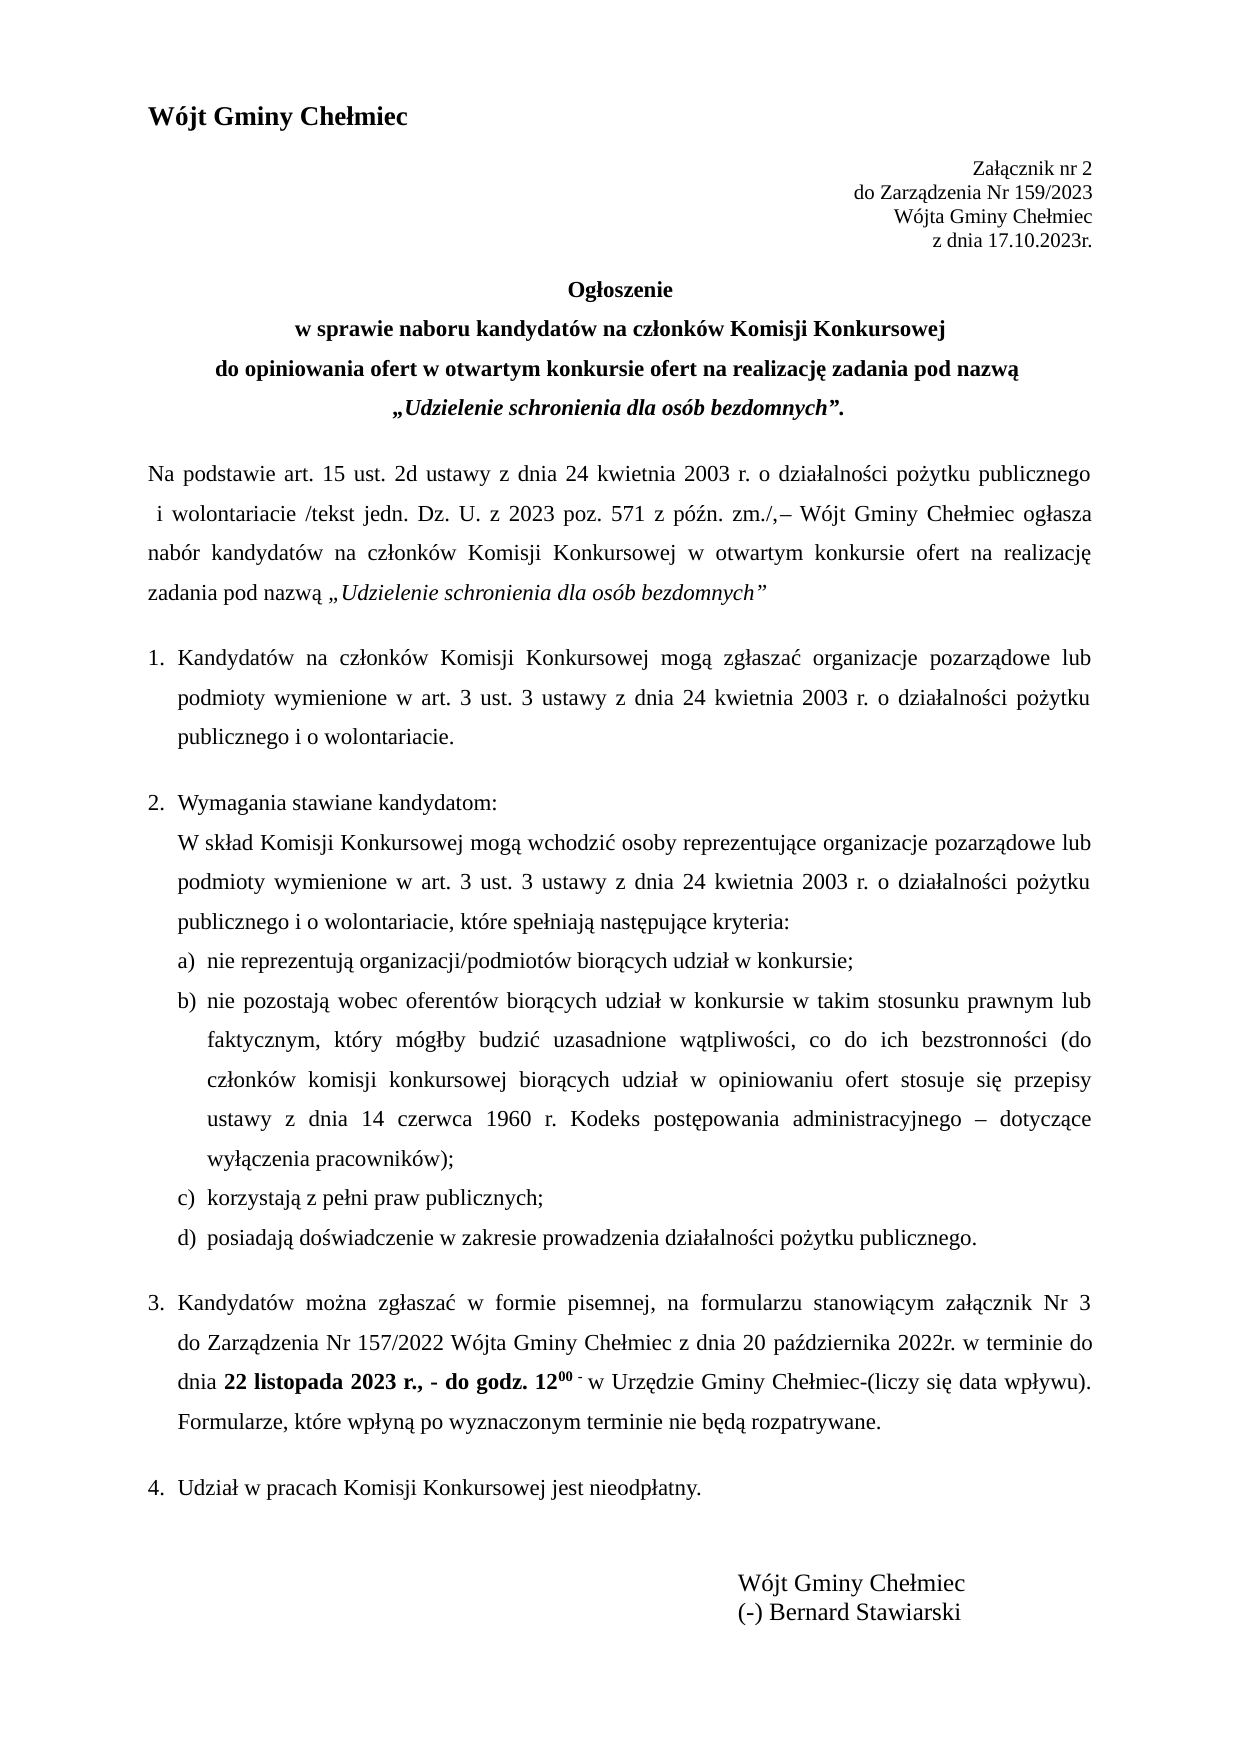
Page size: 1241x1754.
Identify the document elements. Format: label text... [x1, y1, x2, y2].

text Wójt Gminy Chełmiec [148, 100, 1092, 132]
text Na podstawie art. 15 ust. 2d ustawy z dnia 24 kwietnia 2003 r. o działalności pożytku publicznego i wolontariacie /tekst jedn. Dz. U. z 2023 poz. 571 z późn. zm./,– Wójt Gminy Chełmiec ogłasza nabór kandydatów na członków Komisji Konkursowej w otwartym konkursie ofert na realizację zadania pod nazwą „Udzielenie schronienia dla osób bezdomnych” [148, 460, 1092, 605]
text b) nie pozostają wobec oferentów biorących udział w konkursie w takim stosunku prawnym lub faktycznym, który mógłby budzić uzasadnione wątpliwości, co do ich bezstronności (do członków komisji konkursowej biorących udział w opiniowaniu ofert stosuje się przepisy ustawy z dnia 14 czerwca 1960 r. Kodeks postępowania administracyjnego – dotyczące wyłączenia pracowników); [177, 987, 1092, 1171]
text do Zarządzenia Nr 159/2023 [664, 180, 1092, 204]
text Wójta Gminy Chełmiec [738, 204, 1092, 228]
text (-) Bernard Stawiarski [148, 1597, 1092, 1626]
text Załącznik nr 2 [664, 156, 1092, 180]
text W skład Komisji Konkursowej mogą wchodzić osoby reprezentujące organizacje pozarządowe lub podmioty wymienione w art. 3 ust. 3 ustawy z dnia 24 kwietnia 2003 r. o działalności pożytku publicznego i o wolontariacie, które spełniają następujące kryteria: [177, 829, 1092, 934]
text 3. Kandydatów można zgłaszać w formie pisemnej, na formularzu stanowiącym załącznik Nr 3 do Zarządzenia Nr 157/2022 Wójta Gminy Chełmiec z dnia 20 października 2022r. w terminie do dnia 22 listopada 2023 r., - do godz. 1200 - w Urzędzie Gminy Chełmiec-(liczy się data wpływu). Formularze, które wpłyną po wyznaczonym terminie nie będą rozpatrywane. [148, 1289, 1092, 1434]
text 2. Wymagania stawiane kandydatom: [148, 789, 1092, 816]
text d) posiadają doświadczenie w zakresie prowadzenia działalności pożytku publicznego. [148, 1223, 1092, 1250]
text c) korzystają z pełni praw publicznych; [148, 1184, 1092, 1210]
text Wójt Gminy Chełmiec [148, 1568, 1092, 1597]
text Ogłoszenie [148, 276, 1092, 302]
text 1. Kandydatów na członków Komisji Konkursowej mogą zgłaszać organizacje pozarządowe lub podmioty wymienione w art. 3 ust. 3 ustawy z dnia 24 kwietnia 2003 r. o działalności pożytku publicznego i o wolontariacie. [148, 644, 1092, 750]
text z dnia 17.10.2023r. [664, 228, 1092, 252]
text a) nie reprezentują organizacji/podmiotów biorących udział w konkursie; [148, 947, 1092, 973]
text 4. Udział w pracach Komisji Konkursowej jest nieodpłatny. [148, 1474, 1092, 1500]
text do opiniowania ofert w otwartym konkursie ofert na realizację zadania pod nazwą „Udzielenie schronienia dla osób bezdomnych”. [148, 355, 1092, 421]
text w sprawie naboru kandydatów na członków Komisji Konkursowej [148, 315, 1092, 342]
